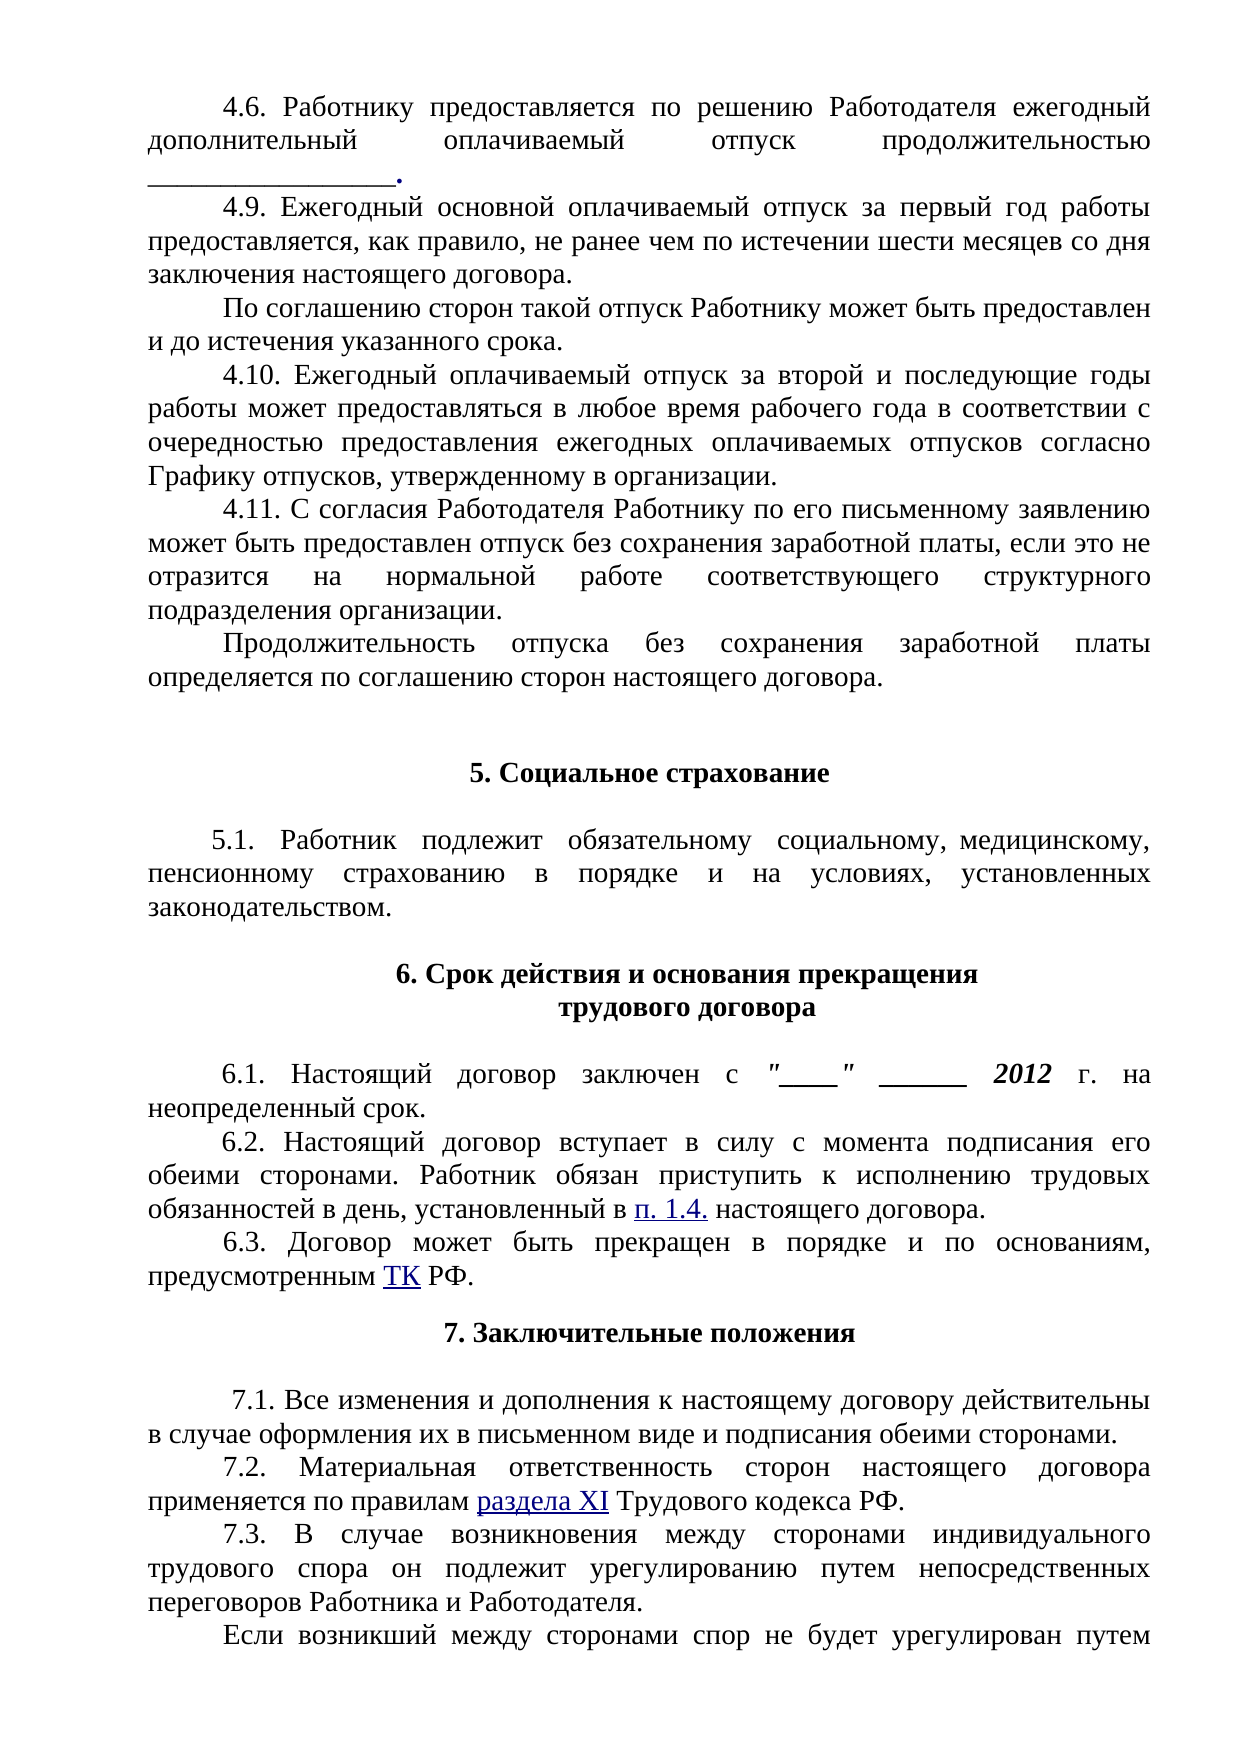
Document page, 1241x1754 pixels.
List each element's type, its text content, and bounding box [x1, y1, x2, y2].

text 6.2. Настоящий договор вступает в силу с момента подписания его обеими сторонами. Работник обязан приступить к исполнению трудовых обязанностей в день, установленный в п. 1.4. настоящего договора. [148, 1124, 1151, 1224]
text 4.10. Ежегодный оплачиваемый отпуск за второй и последующие годы работы может предоставляться в любое время рабочего года в соответствии с очередностью предоставления ежегодных оплачиваемых отпусков согласно Графику отпусков, утвержденному в организации. [148, 357, 1151, 491]
text трудового договора [148, 989, 1151, 1023]
text 5. Социальное страхование [148, 755, 1151, 788]
text 7.3. В случае возникновения между сторонами индивидуального трудового спора он подлежит урегулированию путем непосредственных переговоров Работника и Работодателя. [148, 1517, 1151, 1617]
text 7.1. Все изменения и дополнения к настоящему договору действительны в случае оформления их в письменном виде и подписания обеими сторонами. [148, 1382, 1151, 1449]
text Продолжительность отпуска без сохранения заработной платы определяется по соглашению сторон настоящего договора. [148, 625, 1151, 692]
text 6.3. Договор может быть прекращен в порядке и по основаниям, предусмотренным ТК РФ. [148, 1224, 1151, 1291]
text Если возникший между сторонами спор не будет урегулирован путем [148, 1617, 1151, 1651]
text 4.11. С согласия Работодателя Работнику по его письменному заявлению может быть предоставлен отпуск без сохранения заработной платы, если это не отразится на нормальной работе соответствующего структурного подразделения организации. [148, 491, 1151, 625]
text 5.1. Работник подлежит обязательному социальному, медицинскому, пенсионному страхованию в порядке и на условиях, установленных законодательством. [148, 822, 1151, 922]
text По соглашению сторон такой отпуск Работнику может быть предоставлен и до истечения указанного срока. [148, 290, 1151, 357]
text 4.9. Ежегодный основной оплачиваемый отпуск за первый год работы предоставляется, как правило, не ранее чем по истечении шести месяцев со дня заключения настоящего договора. [148, 189, 1151, 290]
text 7.2. Материальная ответственность сторон настоящего договора применяется по правилам раздела XI Трудового кодекса РФ. [148, 1449, 1151, 1517]
text 6. Срок действия и основания прекращения [148, 956, 1151, 989]
text 6.1. Настоящий договор заключен с "____" ______ 2012 г. на неопределенный срок. [148, 1057, 1151, 1124]
text 7. Заключительные положения [148, 1315, 1151, 1349]
text 4.6. Работнику предоставляется по решению Работодателя ежегодный дополнительный оплачиваемый отпуск продолжительностью _________________. [148, 89, 1151, 189]
